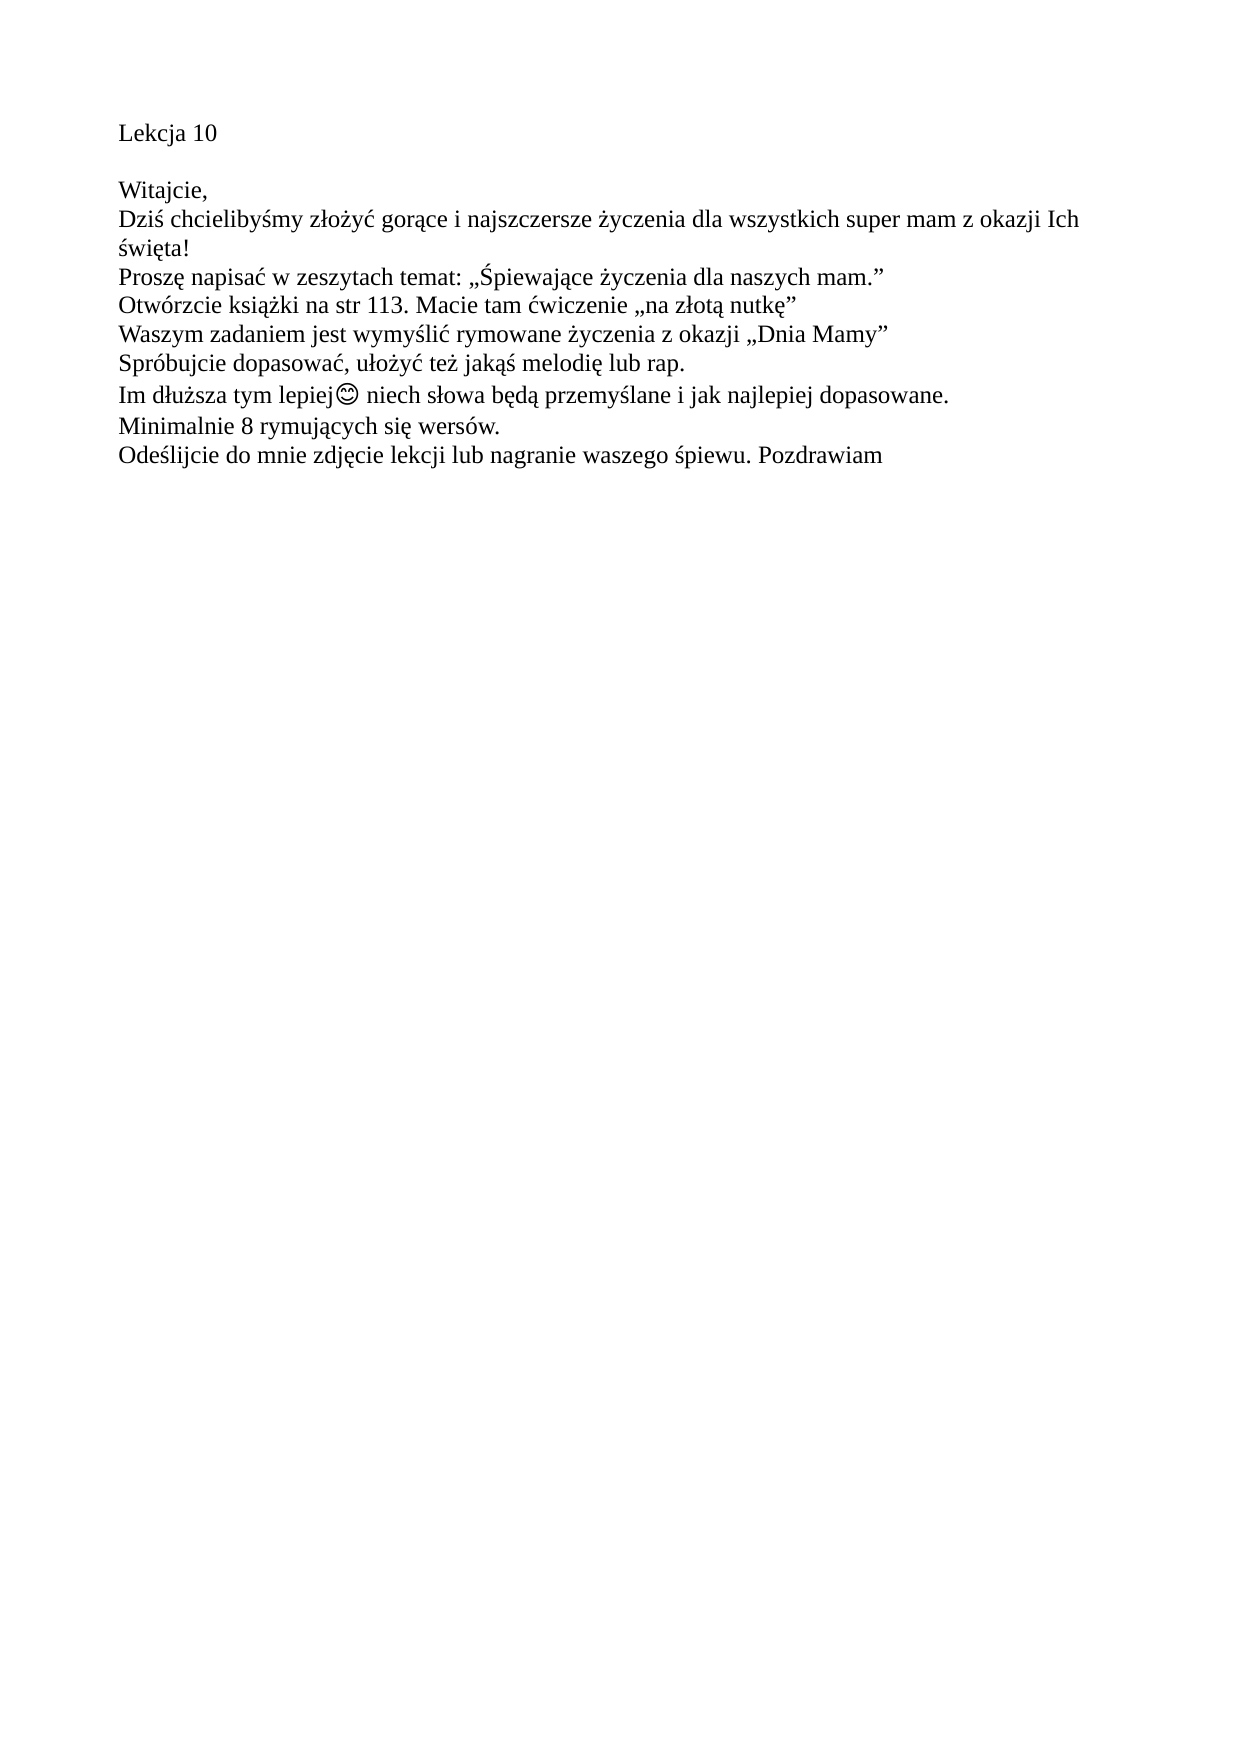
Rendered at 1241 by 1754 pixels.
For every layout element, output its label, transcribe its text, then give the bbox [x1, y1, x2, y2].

text Dziś chcielibyśmy złożyć gorące i najszczersze życzenia dla wszystkich super mam z okazji Ich święta! [118, 204, 1122, 262]
text Odeślijcie do mnie zdjęcie lekcji lub nagranie waszego śpiewu. Pozdrawiam [118, 440, 1122, 468]
text Witajcie, [118, 176, 1122, 204]
text Waszym zadaniem jest wymyślić rymowane życzenia z okazji „Dnia Mamy” [118, 319, 1122, 348]
text Spróbujcie dopasować, ułożyć też jakąś melodię lub rap. [118, 348, 1122, 377]
text Proszę napisać w zeszytach temat: „Śpiewające życzenia dla naszych mam.” [118, 262, 1122, 291]
text Otwórzcie książki na str 113. Macie tam ćwiczenie „na złotą nutkę” [118, 291, 1122, 319]
text Lekcja 10 [118, 118, 1122, 147]
text Minimalnie 8 rymujących się wersów. [118, 411, 1122, 440]
text Im dłuższa tym lepiej😊 niech słowa będą przemyślane i jak najlepiej dopasowane. [118, 377, 1122, 411]
